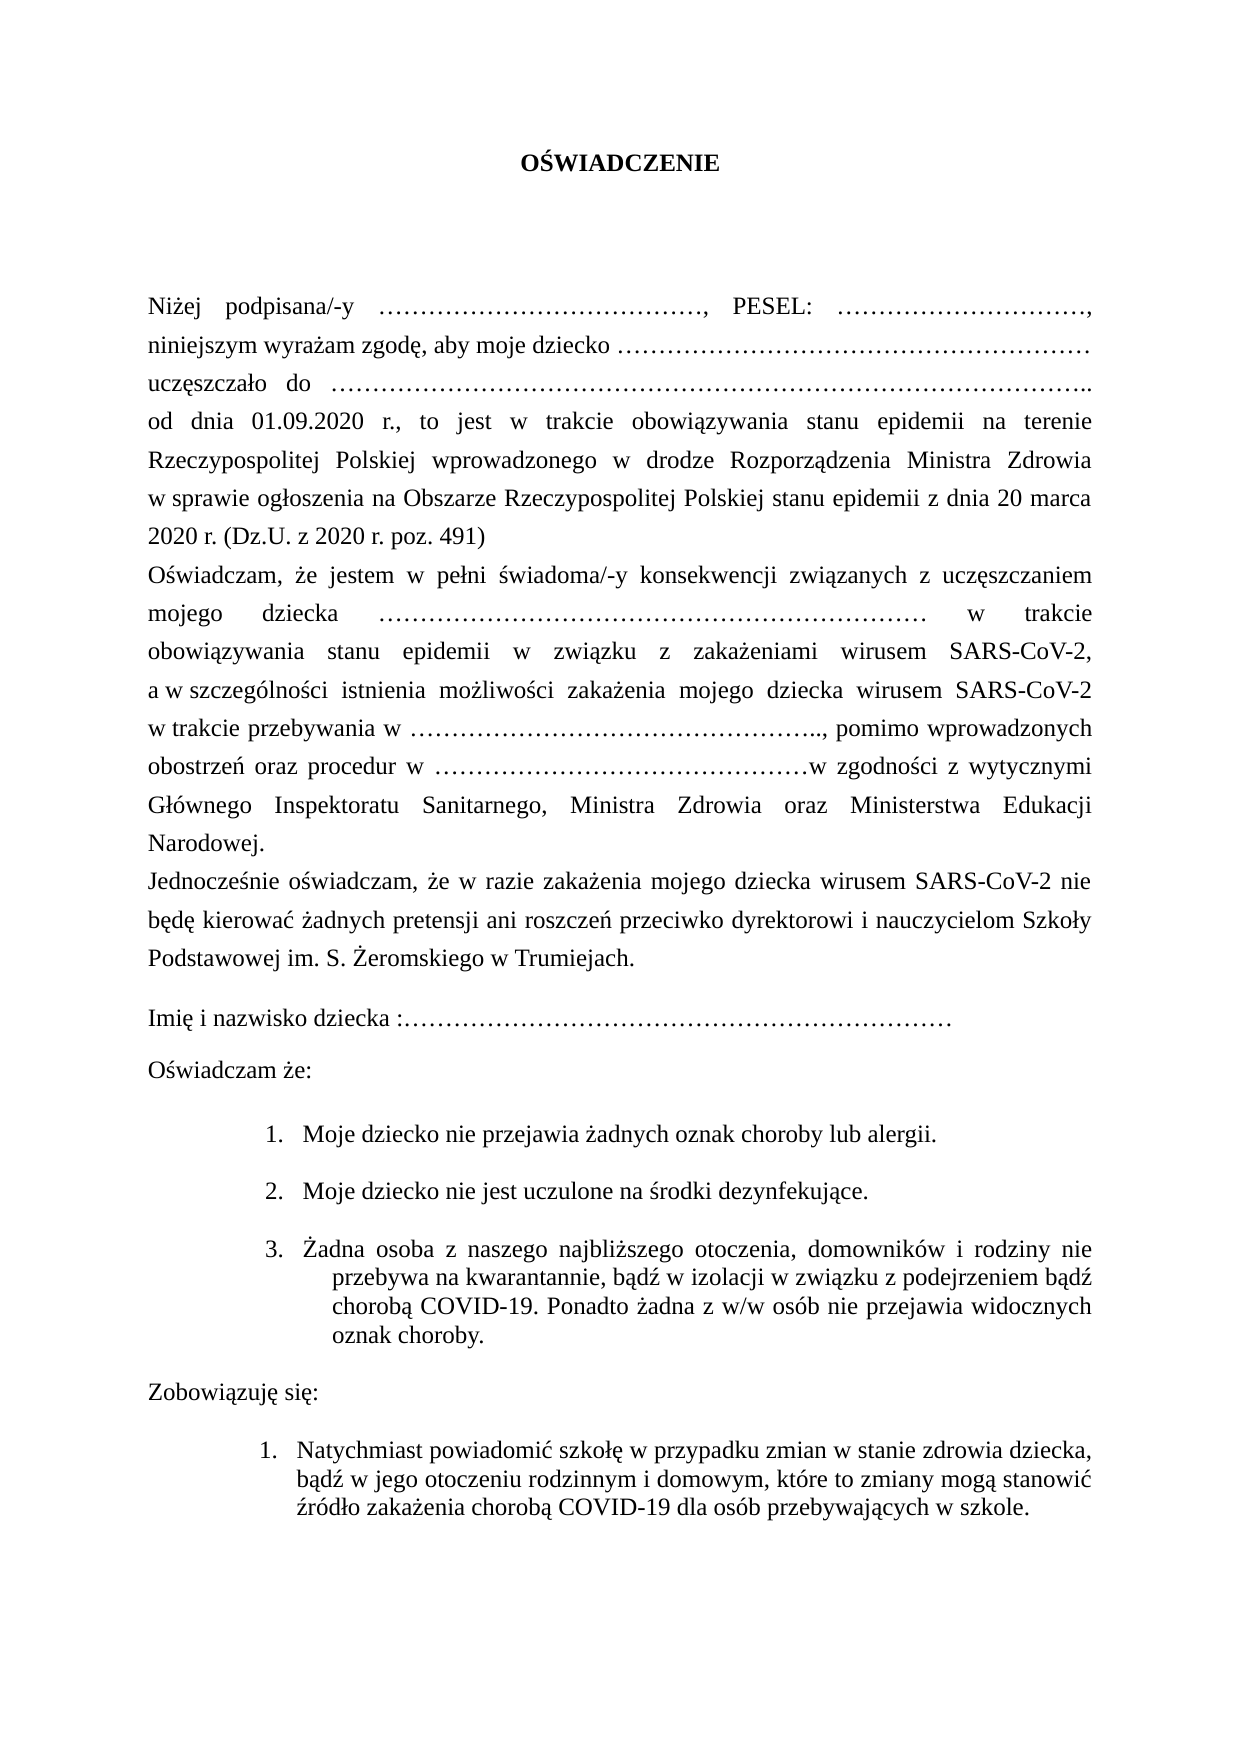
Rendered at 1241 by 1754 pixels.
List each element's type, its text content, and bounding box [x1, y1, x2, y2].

list Natychmiast powiadomić szkołę w przypadku zmian w stanie zdrowia dziecka, bądź w jego otoczeniu rodzinnym i domowym, które to zmiany mogą stanowić źródło zakażenia chorobą COVID-19 dla osób przebywających w szkole. [259, 1435, 1093, 1521]
text Oświadczam, że jestem w pełni świadoma/-y konsekwencji związanych z uczęszczaniem mojego dziecka ………………………………………………………… w trakcie obowiązywania stanu epidemii w związku z zakażeniami wirusem SARS-CoV-2, a w szczególności istnienia możliwości zakażenia mojego dziecka wirusem SARS-CoV-2 w trakcie przebywania w ………………………………………….., pomimo wprowadzonych obostrzeń oraz procedur w ………………………………………w zgodności z wytycznymi Głównego Inspektoratu Sanitarnego, Ministra Zdrowia oraz Ministerstwa Edukacji Narodowej. [148, 552, 1093, 859]
text Jednocześnie oświadczam, że w razie zakażenia mojego dziecka wirusem SARS-CoV-2 nie będę kierować żadnych pretensji ani roszczeń przeciwko dyrektorowi i nauczycielom Szkoły Podstawowej im. S. Żeromskiego w Trumiejach. [148, 859, 1093, 974]
list Żadna osoba z naszego najbliższego otoczenia, domowników i rodziny nie przebywa na kwarantannie, bądź w izolacji w związku z podejrzeniem bądź chorobą COVID-19. Ponadto żadna z w/w osób nie przejawia widocznych oznak choroby. [265, 1234, 1093, 1349]
text Imię i nazwisko dziecka :………………………………………………………… [148, 1003, 1093, 1032]
text Oświadczam że: [148, 1052, 1093, 1086]
text uczęszczało do ……………………………………………………………………………….. od dnia 01.09.2020 r., to jest w trakcie obowiązywania stanu epidemii na terenie Rzeczypospolitej Polskiej wprowadzonego w drodze Rozporządzenia Ministra Zdrowia w sprawie ogłoszenia na Obszarze Rzeczypospolitej Polskiej stanu epidemii z dnia 20 marca 2020 r. (Dz.U. z 2020 r. poz. 491) [148, 361, 1093, 552]
text Zobowiązuję się: [148, 1377, 1093, 1406]
list Moje dziecko nie jest uczulone na środki dezynfekujące. [265, 1176, 1093, 1205]
text Niżej podpisana/-y …………………………………, PESEL: …………………………, niniejszym wyrażam zgodę, aby moje dziecko ………………………………………………… [148, 284, 1093, 361]
text OŚWIADCZENIE [148, 148, 1093, 176]
list Moje dziecko nie przejawia żadnych oznak choroby lub alergii. [265, 1119, 1093, 1147]
